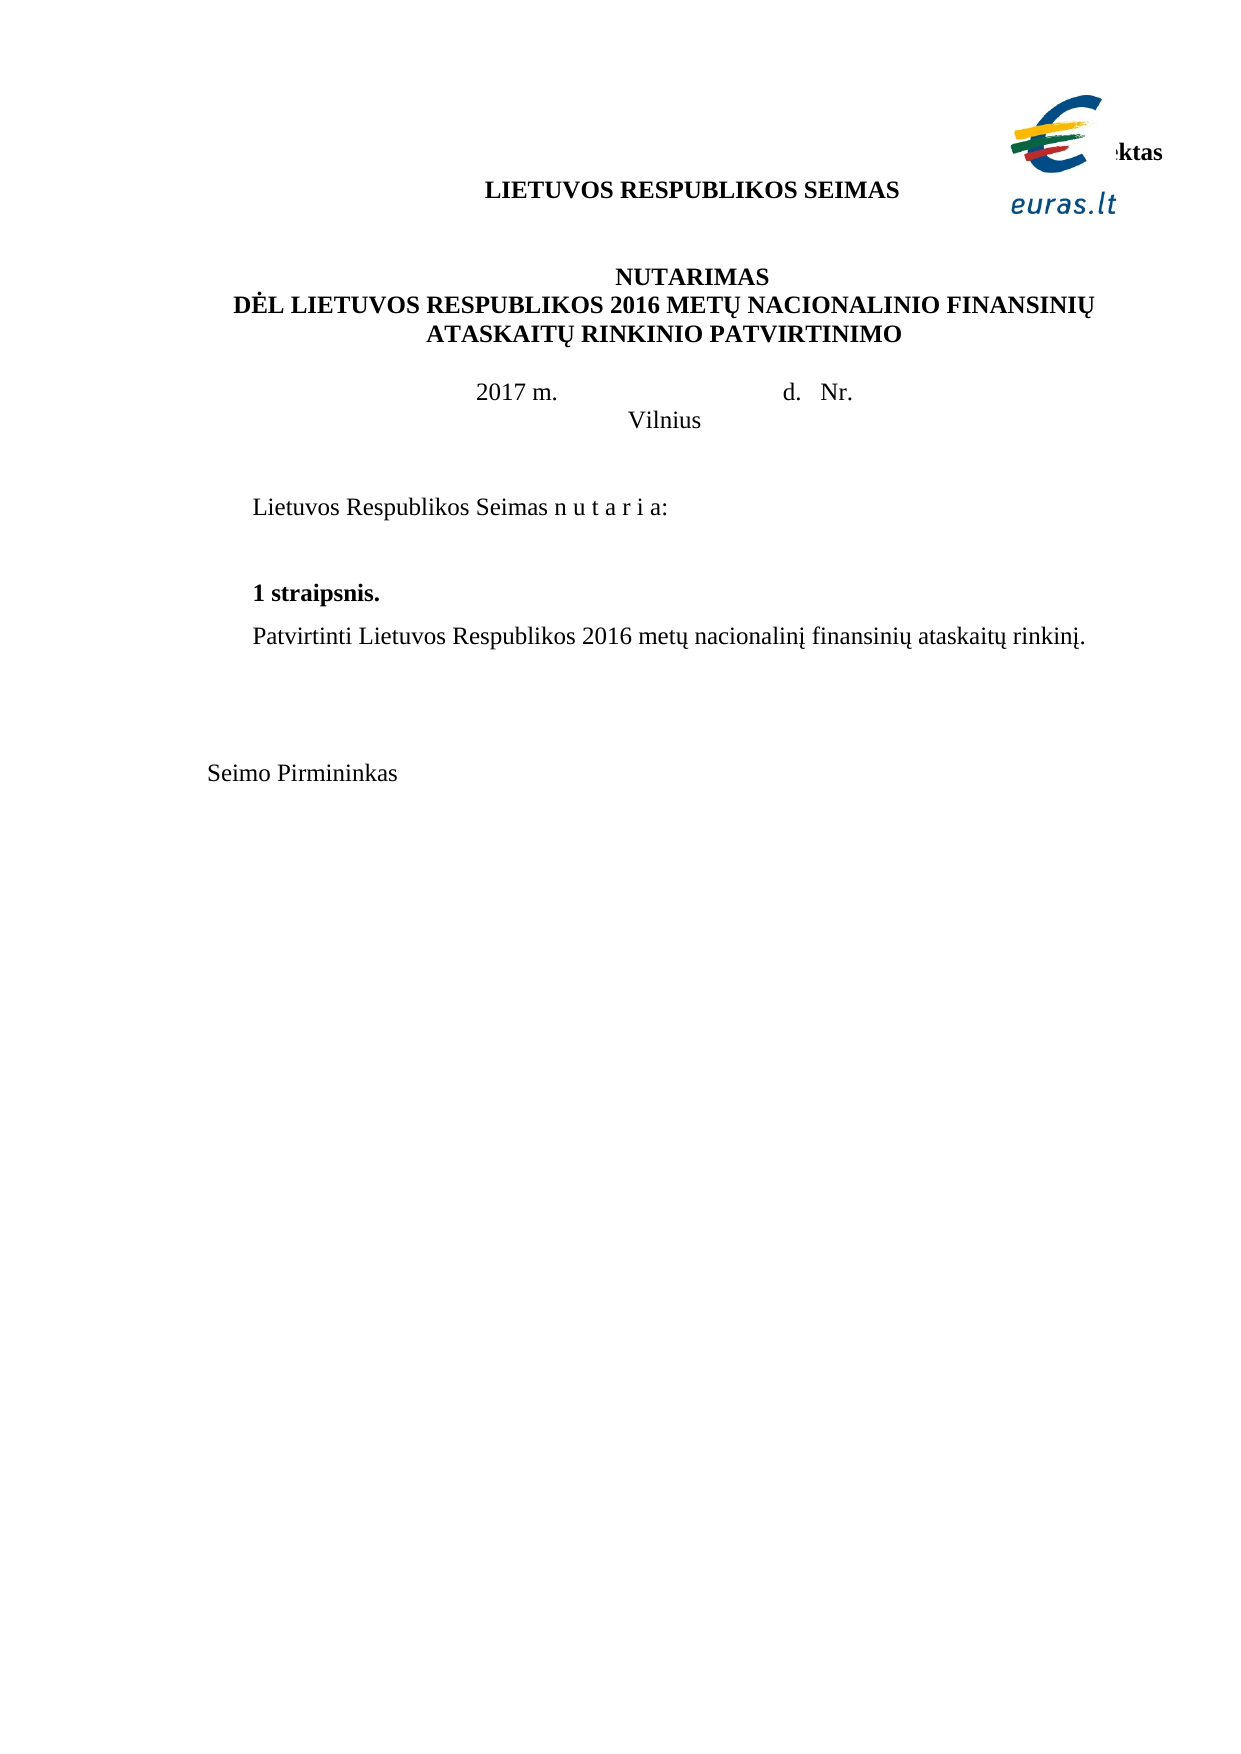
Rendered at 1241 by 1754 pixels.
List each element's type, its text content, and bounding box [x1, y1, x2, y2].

text Patvirtinti Lietuvos Respublikos 2016 metų nacionalinį finansinių ataskaitų rinkinį. [177, 621, 1152, 650]
table_header Projektas [1030, 118, 1192, 291]
text 1 straipsnis. [177, 578, 1152, 607]
text DĖL LIETUVOS RESPUBLIKOS 2016 METŲ NACIONALINIO FINANSINIŲ ATASKAITŲ RINKINIO PATVIRTINIMO [177, 291, 1152, 348]
text Lietuvos Respublikos Seimas n u t a r i a: [177, 492, 1152, 521]
text Vilnius [177, 406, 1152, 434]
text Seimo Pirmininkas [177, 758, 1152, 787]
table_header LIETUVOS RESPUBLIKOS SEIMAS NUTARIMAS [177, 118, 1030, 291]
text 2017 m. d. Nr. [177, 377, 1152, 406]
